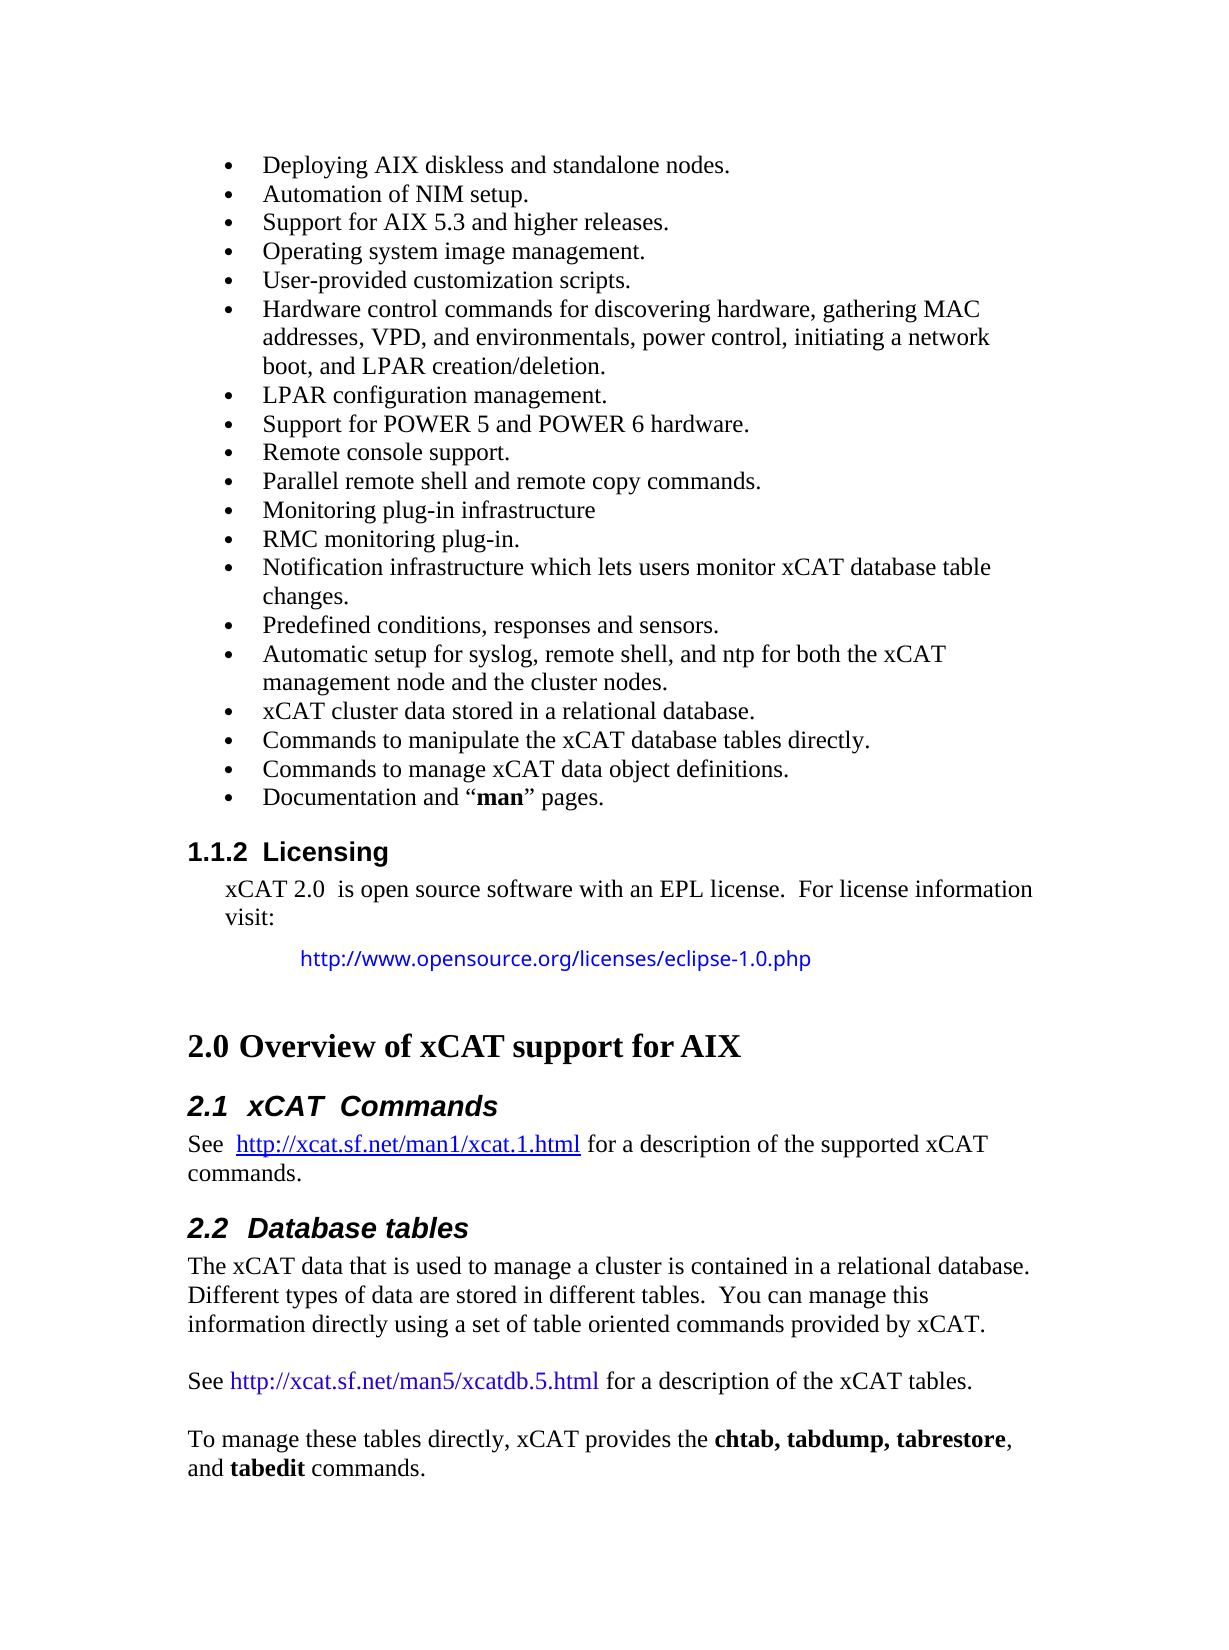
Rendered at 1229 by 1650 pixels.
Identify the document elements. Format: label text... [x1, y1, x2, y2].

list Automation of NIM setup. [225, 179, 1041, 207]
list RMC monitoring plug-in. [225, 524, 1041, 552]
list Support for AIX 5.3 and higher releases. [225, 207, 1041, 236]
text See http://xcat.sf.net/man1/xcat.1.html for a description of the supported xCAT commands. [187, 1129, 1041, 1187]
list User-provided customization scripts. [225, 265, 1041, 294]
list Notification infrastructure which lets users monitor xCAT database table changes. [225, 552, 1041, 610]
list Documentation and “man” pages. [225, 782, 1041, 811]
list LPAR configuration management. [225, 380, 1041, 409]
subtitle xCAT Commands [187, 1089, 1041, 1123]
list Commands to manage xCAT data object definitions. [225, 754, 1041, 782]
list Monitoring plug-in infrastructure [225, 495, 1041, 524]
subtitle Overview of xCAT support for AIX [187, 1026, 1041, 1064]
text See http://xcat.sf.net/man5/xcatdb.5.html for a description of the xCAT tables. [187, 1366, 1041, 1395]
list Remote console support. [225, 437, 1041, 466]
list Predefined conditions, responses and sensors. [225, 610, 1041, 639]
list Parallel remote shell and remote copy commands. [225, 466, 1041, 495]
list Deploying AIX diskless and standalone nodes. [225, 150, 1041, 179]
list Automatic setup for syslog, remote shell, and ntp for both the xCAT management node and the cluster nodes. [225, 639, 1041, 696]
text The xCAT data that is used to manage a cluster is contained in a relational database. Different types of data are stored in different tables. You can manage this information directly using a set of table oriented commands provided by xCAT. [187, 1251, 1041, 1338]
list Support for POWER 5 and POWER 6 hardware. [225, 409, 1041, 437]
text http://www.opensource.org/licenses/eclipse-1.0.php [187, 944, 1041, 972]
subtitle Database tables [187, 1212, 1041, 1245]
list Operating system image management. [225, 236, 1041, 265]
list Commands to manipulate the xCAT database tables directly. [225, 725, 1041, 754]
list Hardware control commands for discovering hardware, gathering MAC addresses, VPD, and environmentals, power control, initiating a network boot, and LPAR creation/deletion. [225, 294, 1041, 380]
text To manage these tables directly, xCAT provides the chtab, tabdump, tabrestore, and tabedit commands. [187, 1424, 1041, 1481]
subtitle Licensing [187, 836, 1041, 867]
text xCAT 2.0 is open source software with an EPL license. For license information visit: [225, 874, 1041, 931]
list xCAT cluster data stored in a relational database. [225, 696, 1041, 725]
